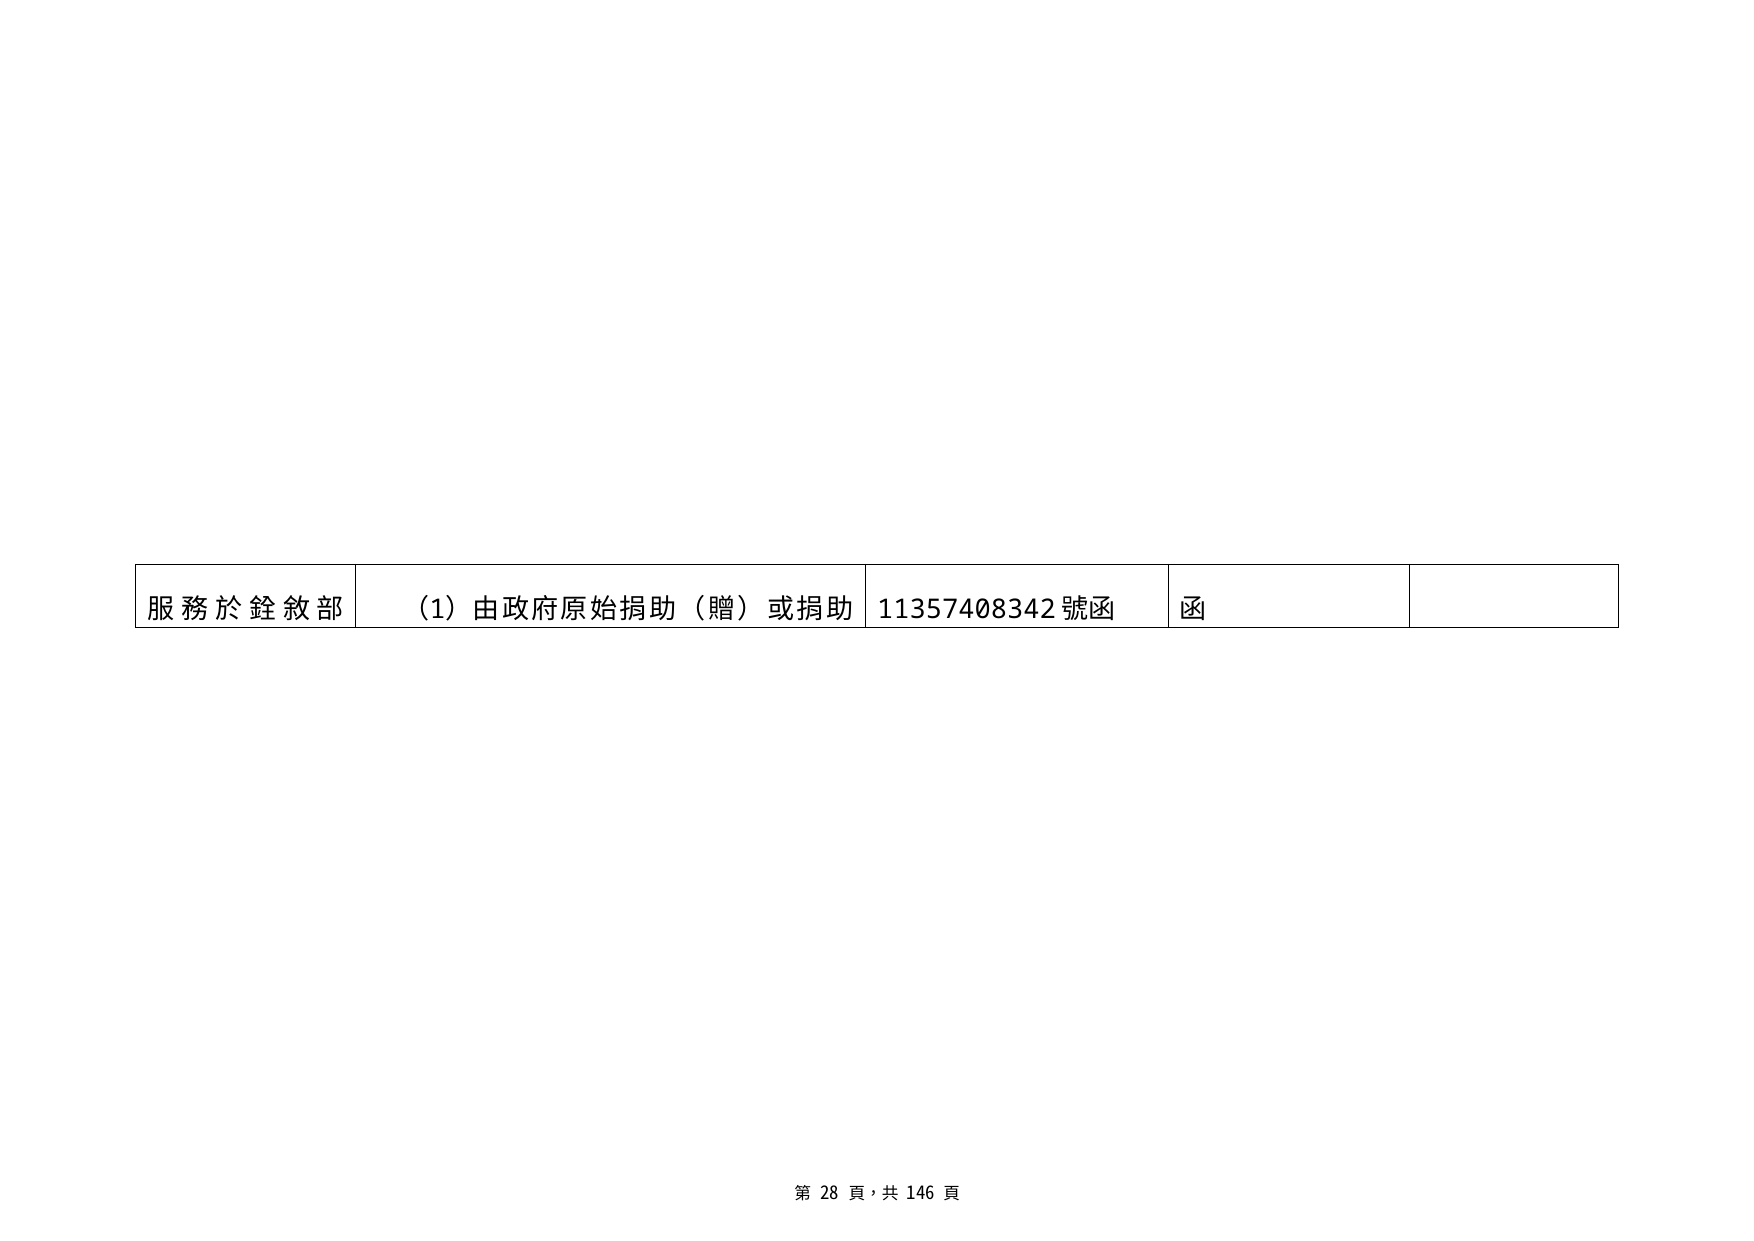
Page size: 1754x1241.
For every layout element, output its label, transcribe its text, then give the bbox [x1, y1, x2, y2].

table_cell 一、自114年1月1日起，各機關於核計公務人員休假日數時，其曾服務於下列職務之全時專任年資，得採計為公務人員休假年資： 由政府原始捐助（贈）或捐助（贈）經費，累計達財產總額20%以上之財團法人之職務。 由政府及其所屬營業基金、非營業基金轉投資，且其轉投資金額累計占該事業資本額20%以上事業之職務。 受政府直接或間接控制其人事、財務或業務之下列團體或機構之職務： １、財團法人及其所屬團體或機構。 ２、事業機構及其所屬團體或機構。 二、相關要件之認定標準 所列財團法人、事業機構及其所屬團體或機構之職務，經銓敘部彙整為「政府捐助（贈）之財團法人或政府暨所屬營業、非營業基金轉投資事業彙整表」(網址：https://gov.tw/cAX，以下簡稱彙整表)，定期於該部全球資訊網退休資訊專區公告。是各機關於核計公務人員休假日數時，請參考該部最新公告之彙整表。 有關「全時專任」之認定，係指以全部工時擔任專職而言，如僅部分工時或兼任者非屬之；上開「全部工時」，依勞動基準法或所適用之人事法規有關工作時間規定認定之。公務人員如有彙整表所列之財團法人或事業機構服務年資，尚須符合「全時專任」性質，始得予併計休假年資，爰個案仍須檢具相關證明文件，俾利各機關覈實認定。 相關特殊情形之處理 曾服務於彙整表所列財團法人或事業機構「停發月退休金及停辦優惠存款生效日」前之年資認定：服務年資全部或部分在停發生效日前，倘為全時專任性質者，均得採計為公務人員休假年資。 曾服務於彙整表所列「解除列管財團法人及轉投資事業」之年資認定：服務期間必須屬於該表「解除列管停發退休金及停辦優惠存款生效日」前，且為全時專任性質者，始得採計為公務人員休假年資。 [356, 565, 865, 627]
table_cell 臺中市政府民國113年9月12日府授人考字第1130257383號函 [1398, 565, 1409, 627]
table_cell 服務於銓敘部 [136, 565, 355, 627]
table_cell [1410, 565, 1618, 627]
table_cell 11357408342號函 [866, 565, 1168, 627]
